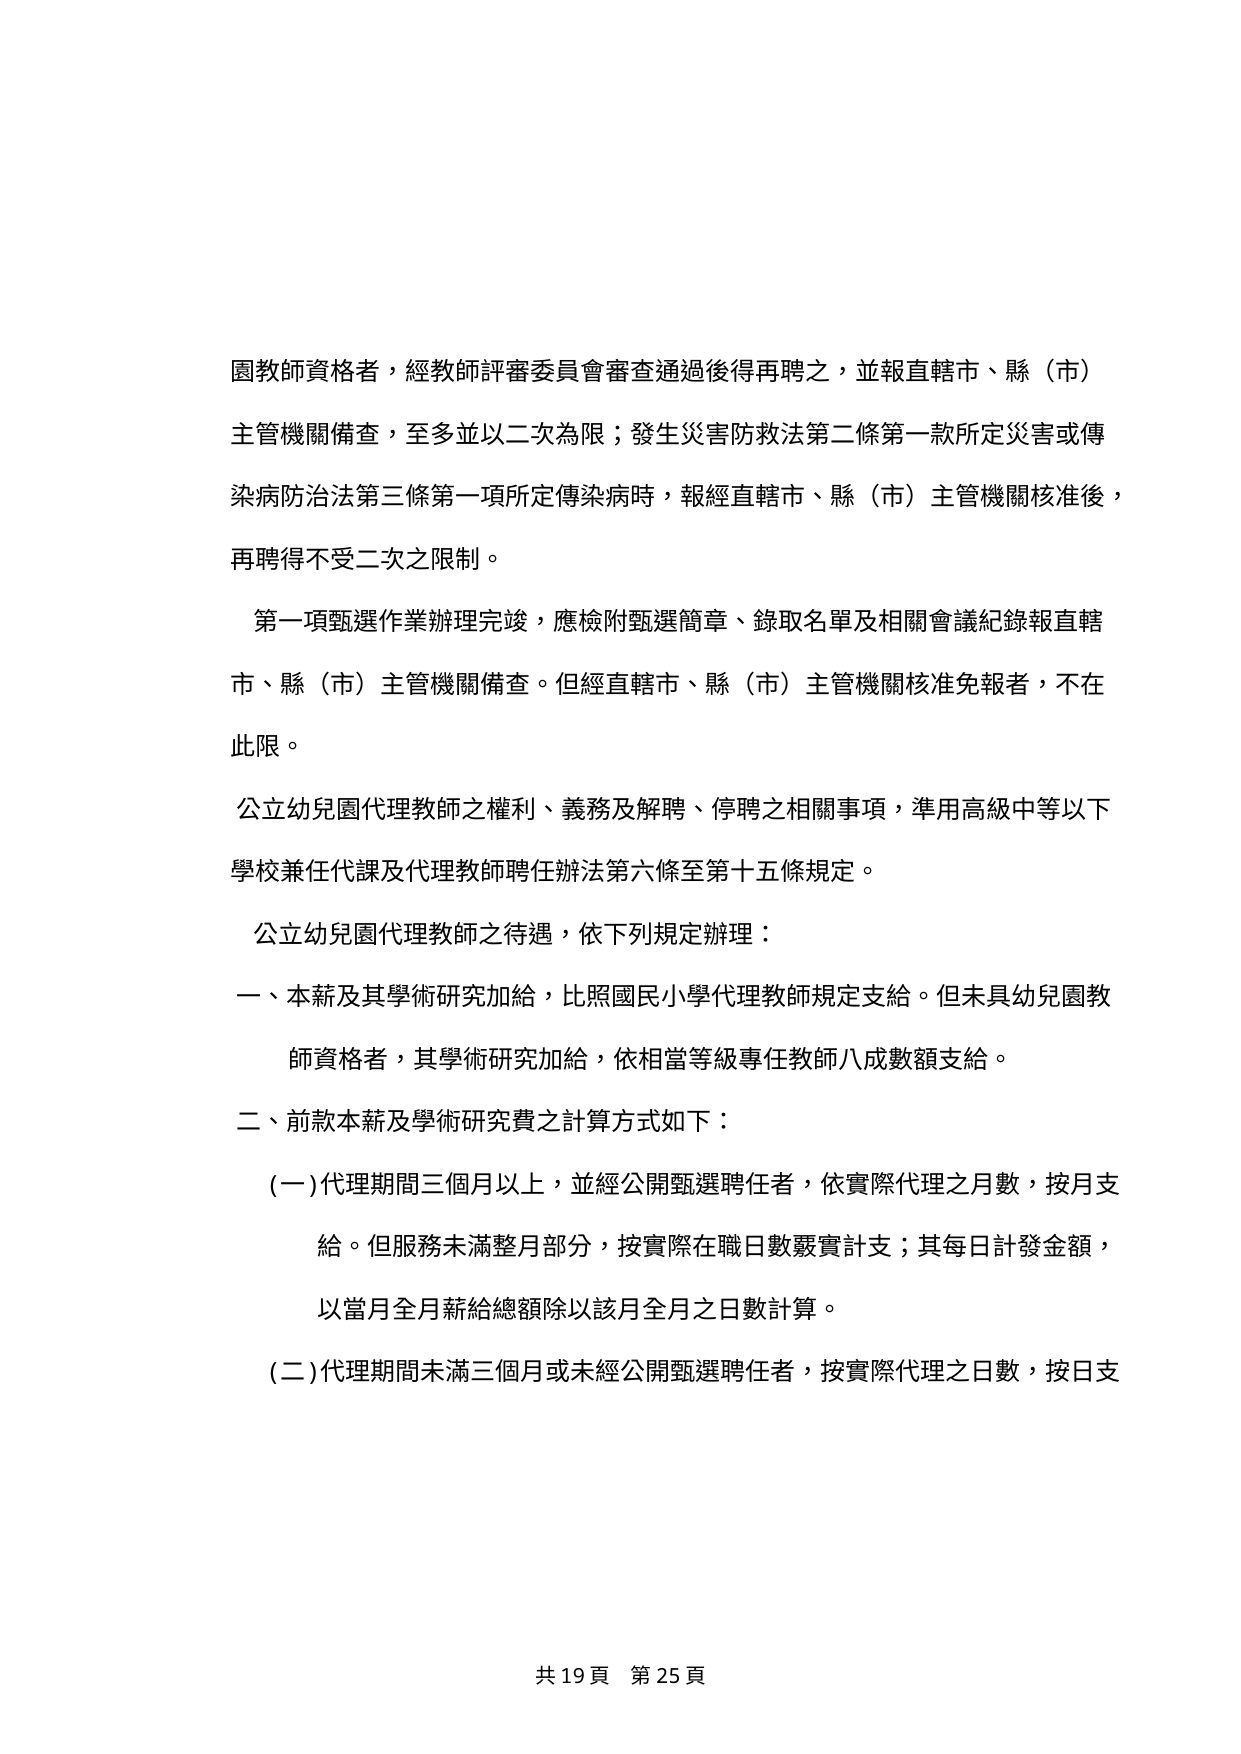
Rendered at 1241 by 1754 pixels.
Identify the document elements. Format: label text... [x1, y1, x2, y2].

text 第一項甄選作業辦理完竣，應檢附甄選簡章、錄取名單及相關會議紀錄報直轄市、縣（市）主管機關備查。但經直轄市、縣（市）主管機關核准免報者，不在此限。 [118, 578, 1122, 766]
text 公立幼兒園代理教師之權利、義務及解聘、停聘之相關事項，準用高級中等以下學校兼任代課及代理教師聘任辦法第六條至第十五條規定。 [221, 766, 1122, 891]
text 二、前款本薪及學術研究費之計算方式如下： [231, 1078, 1122, 1141]
text (二)代理期間未滿三個月或未經公開甄選聘任者，按實際代理之日數，按日支 [266, 1328, 1122, 1391]
text 一、本薪及其學術研究加給，比照國民小學代理教師規定支給。但未具幼兒園教師資格者，其學術研究加給，依相當等級專任教師八成數額支給。 [236, 953, 1122, 1078]
text 公立幼兒園代理教師之待遇，依下列規定辦理： [118, 891, 1122, 953]
text 公立幼兒園聘任三個月以上經公開甄選之代理教師，其服務成績優良且具幼兒園教師資格者，經教師評審委員會審查通過後得再聘之，並報直轄市、縣（市）主管機關備查，至多並以二次為限；發生災害防救法第二條第一款所定災害或傳染病防治法第三條第一項所定傳染病時，報經直轄市、縣（市）主管機關核准後，再聘得不受二次之限制。 [118, 328, 1122, 578]
text (一)代理期間三個月以上，並經公開甄選聘任者，依實際代理之月數，按月支給。但服務未滿整月部分，按實際在職日數覈實計支；其每日計發金額，以當月全月薪給總額除以該月全月之日數計算。 [266, 1141, 1122, 1328]
